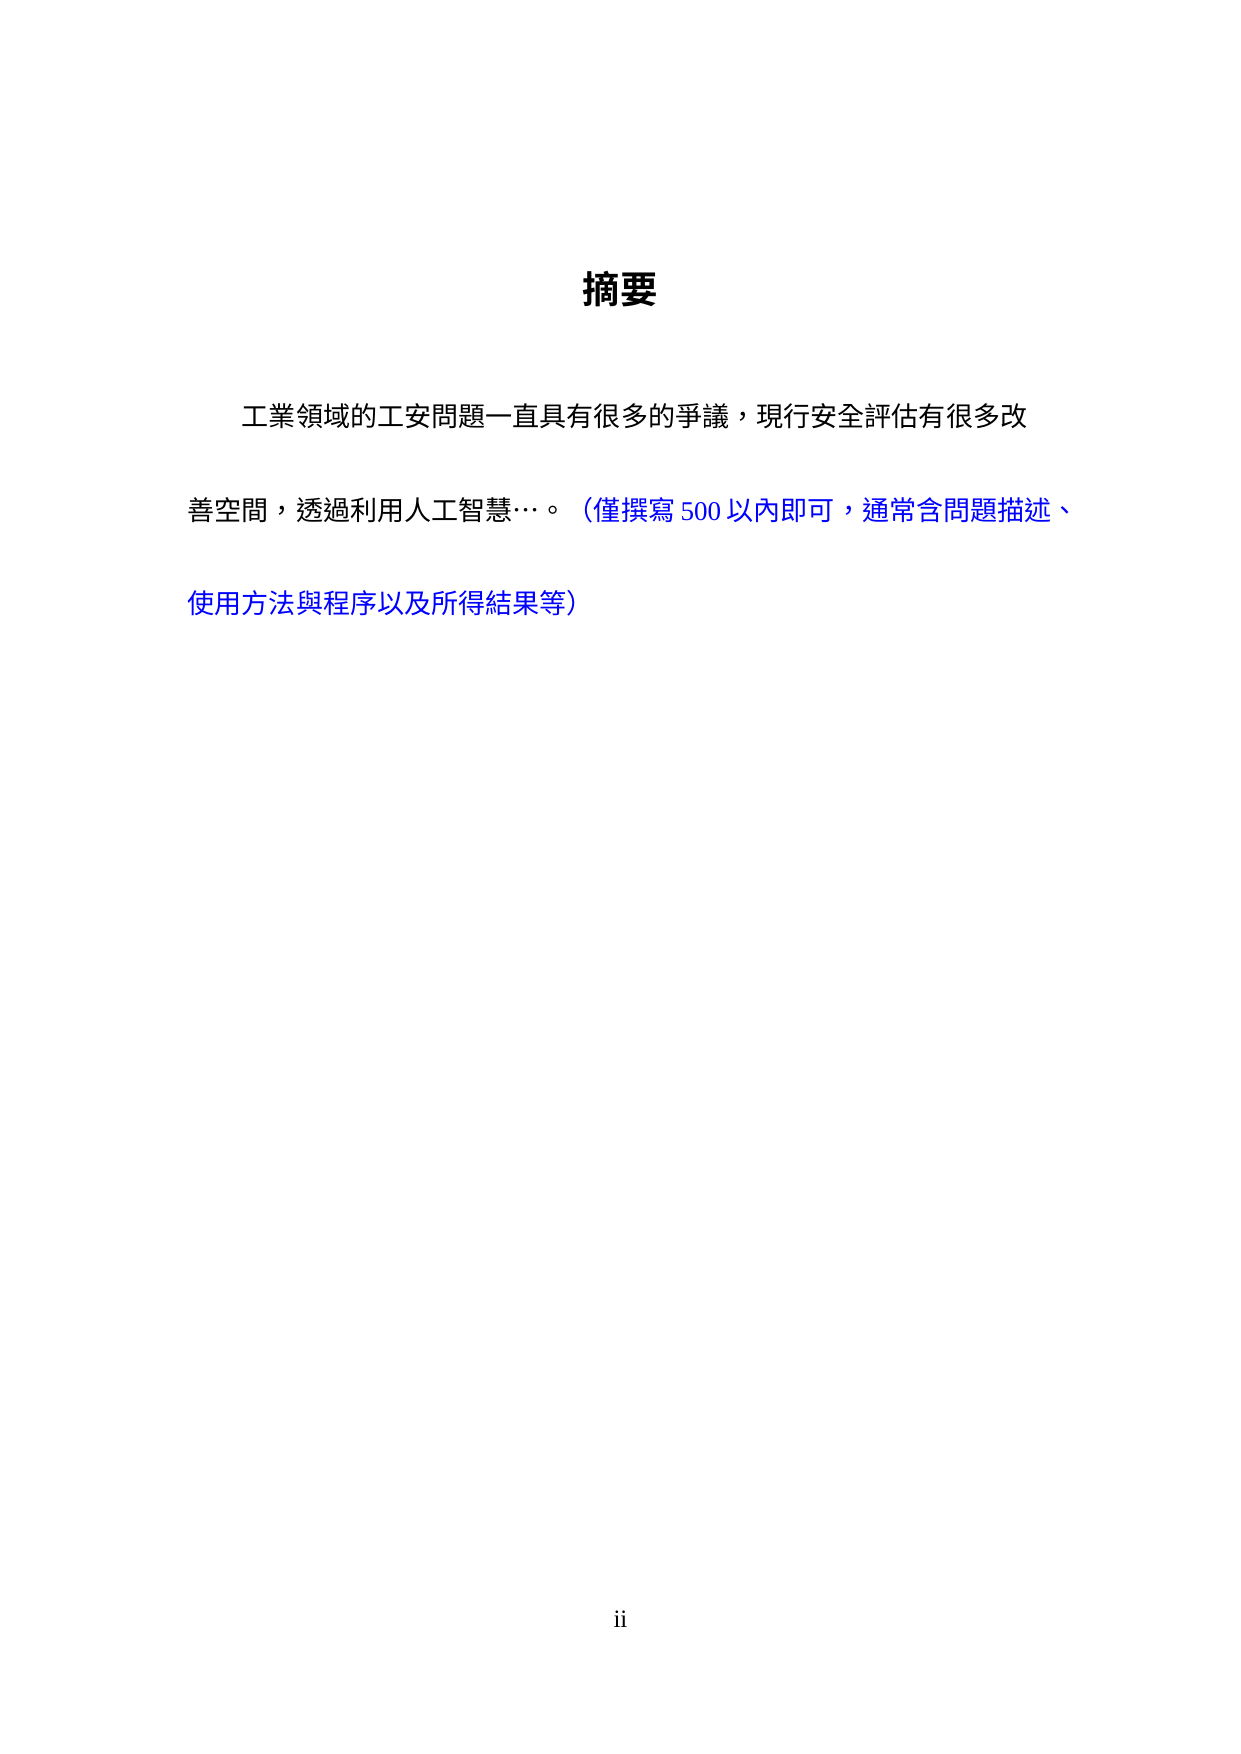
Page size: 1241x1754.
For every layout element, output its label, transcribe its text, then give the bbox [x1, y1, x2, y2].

text 工業領域的工安問題一直具有很多的爭議，現行安全評估有很多改善空間，透過利用人工智慧…。（僅撰寫500以內即可，通常含問題描述、使用方法與程序以及所得結果等） [187, 373, 1053, 623]
text 摘要 [187, 246, 1053, 308]
